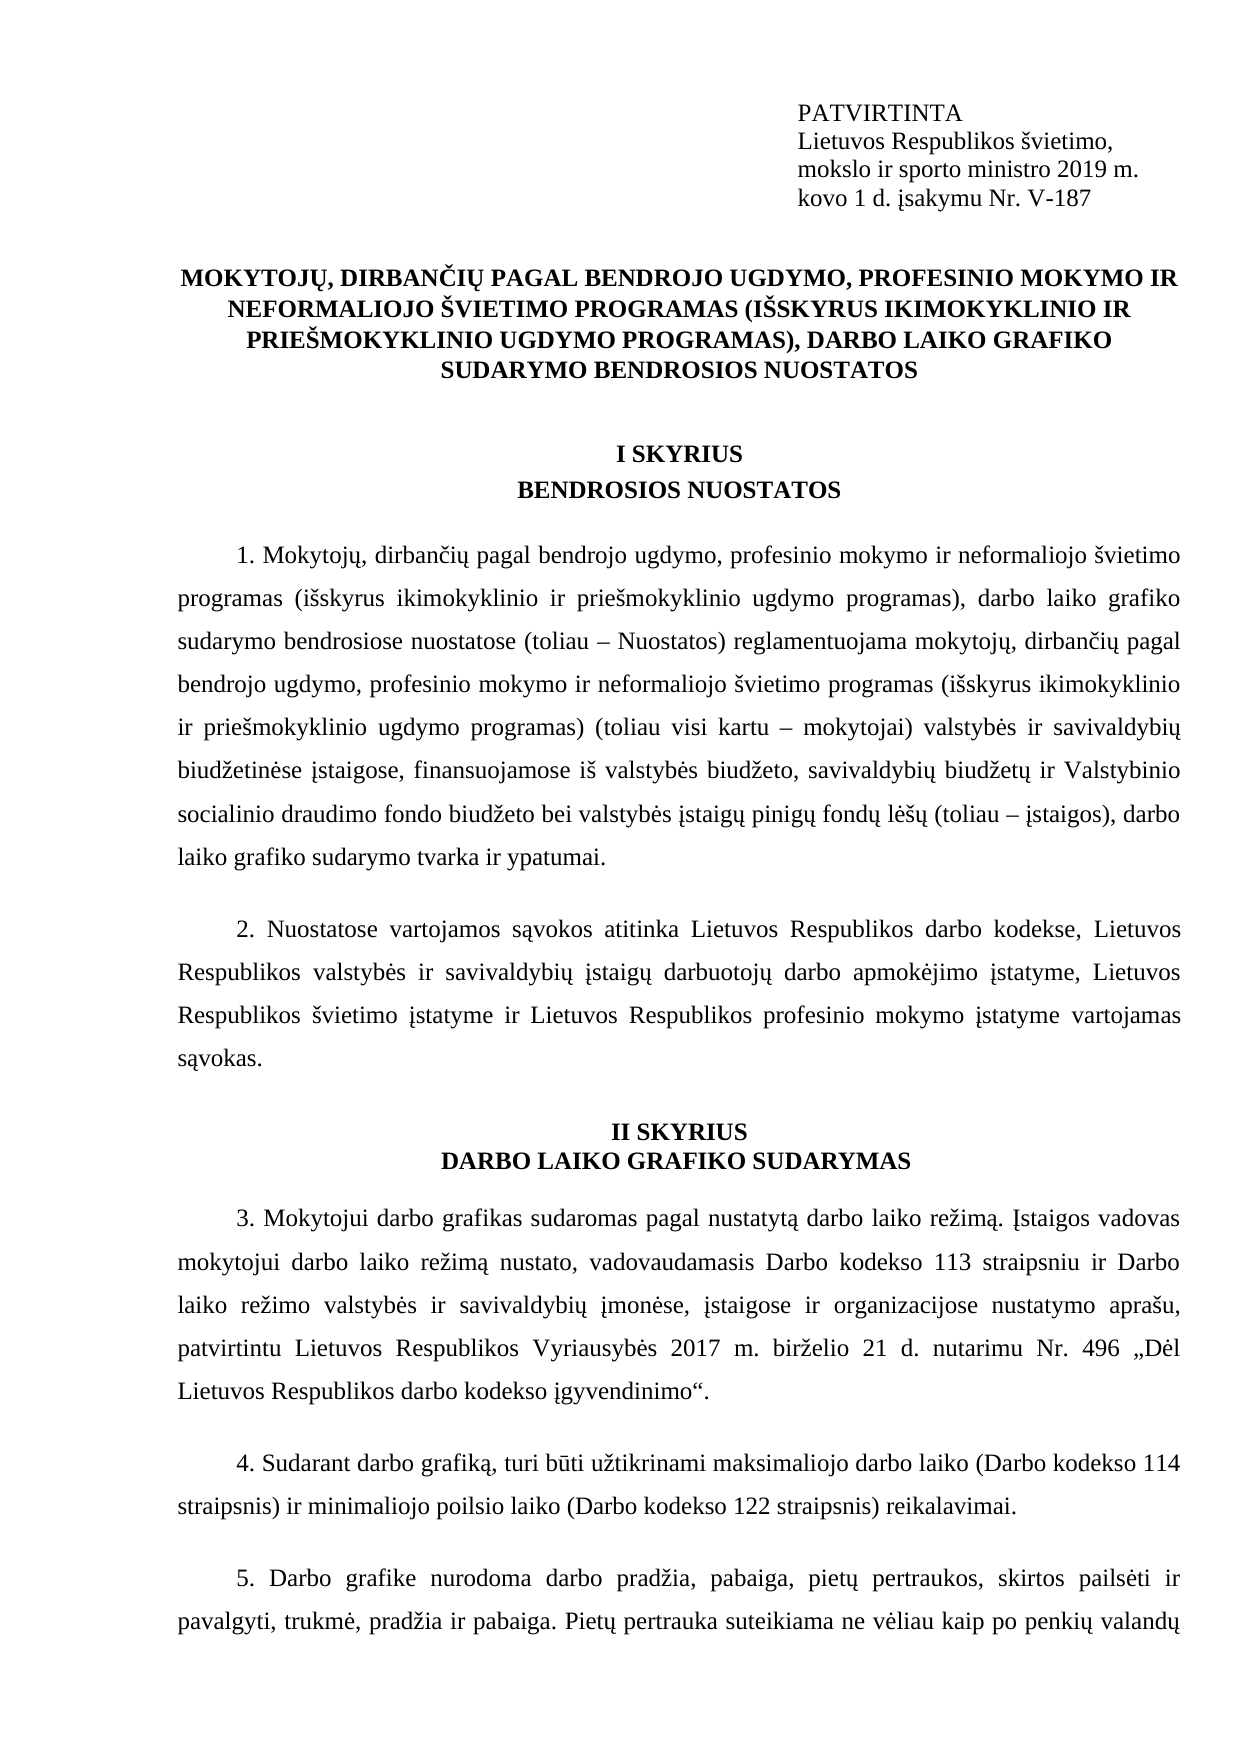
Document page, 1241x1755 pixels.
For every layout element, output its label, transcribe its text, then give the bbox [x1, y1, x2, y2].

text DARBO LAIKO GRAFIKO SUDARYMAS [177, 1146, 1181, 1175]
text 2. Nuostatose vartojamos sąvokos atitinka Lietuvos Respublikos darbo kodekse, Lietuvos Respublikos valstybės ir savivaldybių įstaigų darbuotojų darbo apmokėjimo įstatyme, Lietuvos Respublikos švietimo įstatyme ir Lietuvos Respublikos profesinio mokymo įstatyme vartojamas sąvokas. [177, 914, 1181, 1072]
text 4. Sudarant darbo grafiką, turi būti užtikrinami maksimaliojo darbo laiko (Darbo kodekso 114 straipsnis) ir minimaliojo poilsio laiko (Darbo kodekso 122 straipsnis) reikalavimai. [177, 1448, 1181, 1520]
text 1. Mokytojų, dirbančių pagal bendrojo ugdymo, profesinio mokymo ir neformaliojo švietimo programas (išskyrus ikimokyklinio ir priešmokyklinio ugdymo programas), darbo laiko grafiko sudarymo bendrosiose nuostatose (toliau – Nuostatos) reglamentuojama mokytojų, dirbančių pagal bendrojo ugdymo, profesinio mokymo ir neformaliojo švietimo programas (išskyrus ikimokyklinio ir priešmokyklinio ugdymo programas) (toliau visi kartu – mokytojai) valstybės ir savivaldybių biudžetinėse įstaigose, finansuojamose iš valstybės biudžeto, savivaldybių biudžetų ir Valstybinio socialinio draudimo fondo biudžeto bei valstybės įstaigų pinigų fondų lėšų (toliau – įstaigos), darbo laiko grafiko sudarymo tvarka ir ypatumai. [177, 540, 1181, 871]
text kovo 1 d. įsakymu Nr. V-187 [177, 183, 1158, 212]
text 5. Darbo grafike nurodoma darbo pradžia, pabaiga, pietų pertraukos, skirtos pailsėti ir pavalgyti, trukmė, pradžia ir pabaiga. Pietų pertrauka suteikiama ne vėliau kaip po penkių valandų [177, 1563, 1181, 1635]
text PATVIRTINTA [797, 103, 1181, 126]
text 3. Mokytojui darbo grafikas sudaromas pagal nustatytą darbo laiko režimą. Įstaigos vadovas mokytojui darbo laiko režimą nustato, vadovaudamasis Darbo kodekso 113 straipsniu ir Darbo laiko režimo valstybės ir savivaldybių įmonėse, įstaigose ir organizacijose nustatymo aprašu, patvirtintu Lietuvos Respublikos Vyriausybės 2017 m. birželio 21 d. nutarimu Nr. 496 „Dėl Lietuvos Respublikos darbo kodekso įgyvendinimo“. [177, 1203, 1181, 1405]
text II SKYRIUS [177, 1117, 1181, 1146]
text MOKYTOJŲ, DIRBANČIŲ PAGAL BENDROJO UGDYMO, PROFESINIO MOKYMO IR NEFORMALIOJO ŠVIETIMO PROGRAMAS (IŠSKYRUS IKIMOKYKLINIO IR PRIEŠMOKYKLINIO UGDYMO PROGRAMAS), DARBO LAIKO GRAFIKO SUDARYMO BENDROSIOS NUOSTATOS [177, 263, 1181, 384]
text Lietuvos Respublikos švietimo, mokslo ir sporto ministro 2019 m. [797, 126, 1158, 183]
text I SKYRIUS [177, 439, 1181, 468]
text BENDROSIOS NUOSTATOS [177, 475, 1181, 504]
